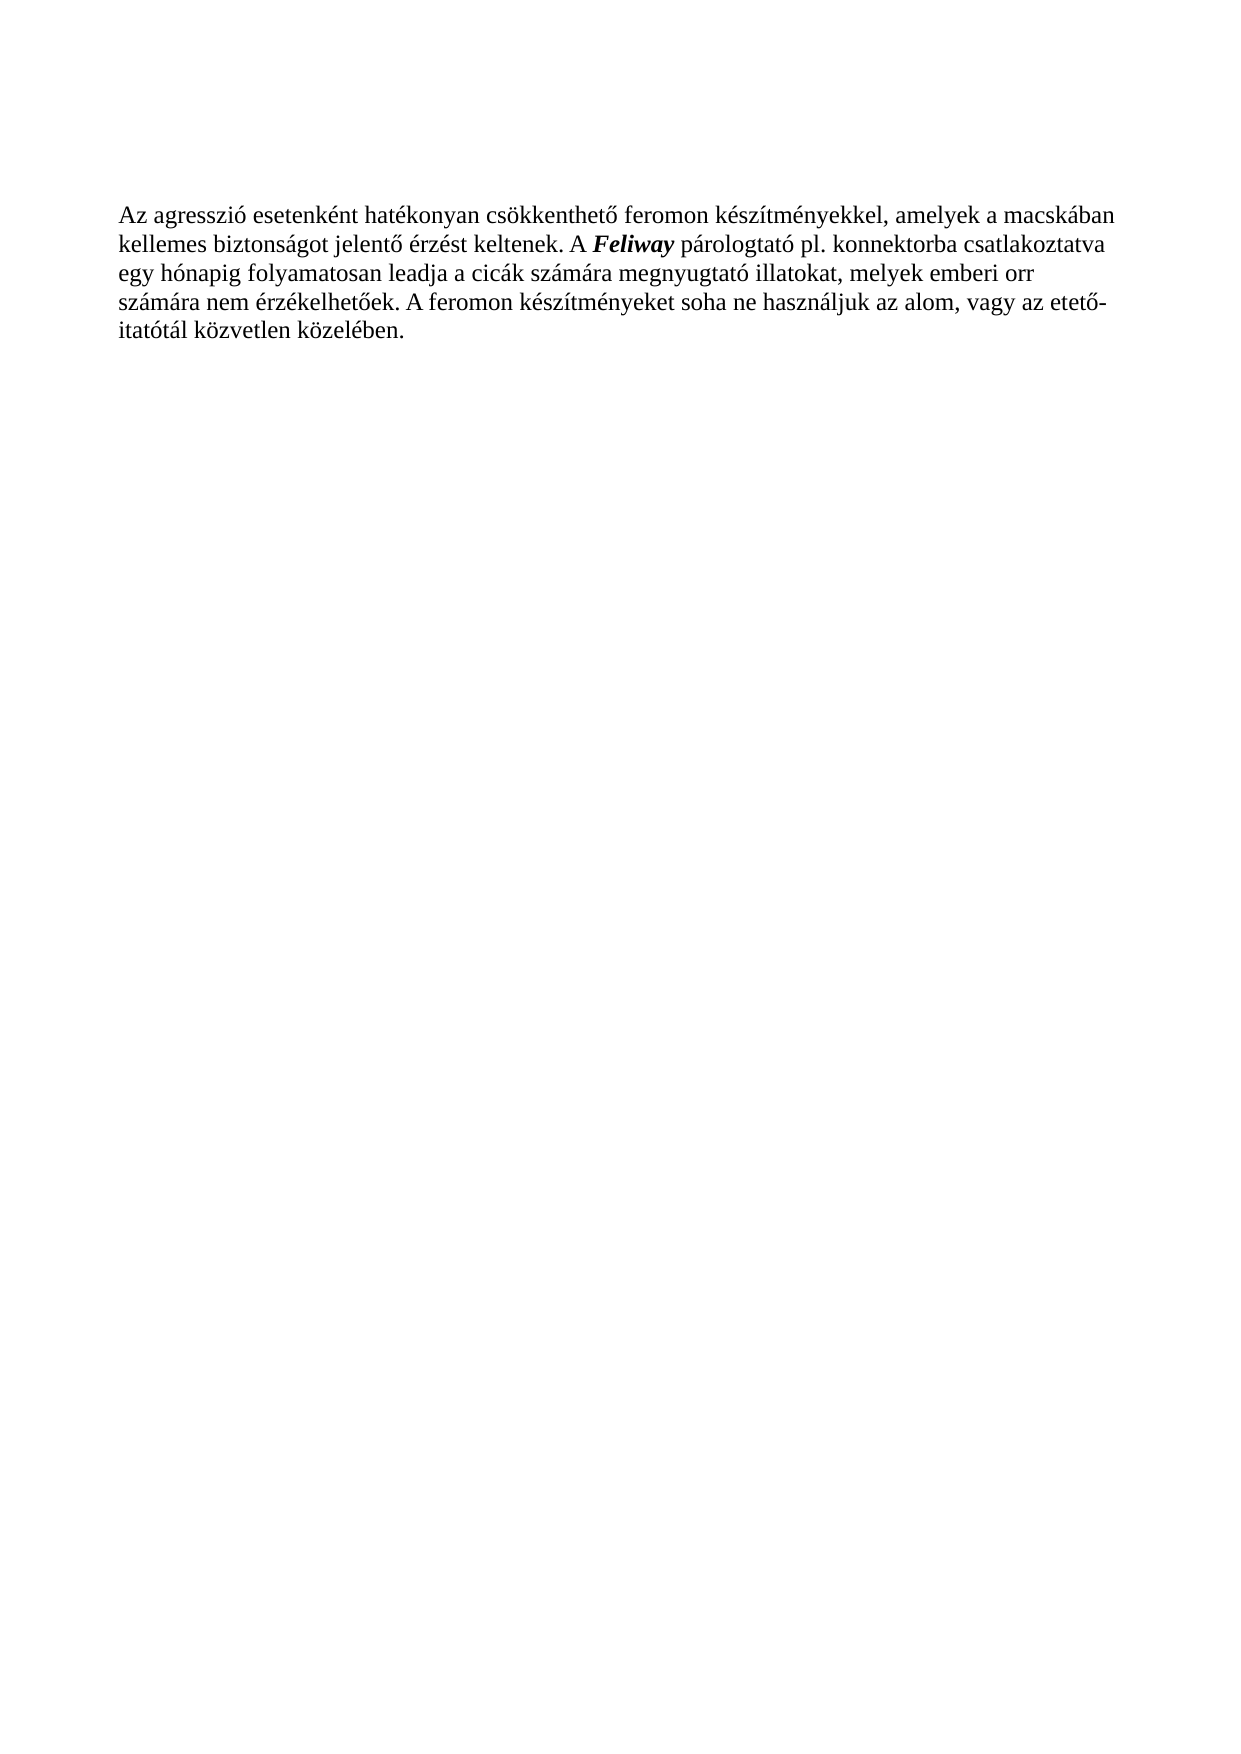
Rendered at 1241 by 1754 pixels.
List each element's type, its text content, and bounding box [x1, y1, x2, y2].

text Az agresszió esetenként hatékonyan csökkenthető feromon készítményekkel, amelyek a macskában kellemes biztonságot jelentő érzést keltenek. A Feliway párologtató pl. konnektorba csatlakoztatva egy hónapig folyamatosan leadja a cicák számára megnyugtató illatokat, melyek emberi orr számára nem érzékelhetőek. A feromon készítményeket soha ne használjuk az alom, vagy az etető-itatótál közvetlen közelében. [118, 201, 1122, 344]
